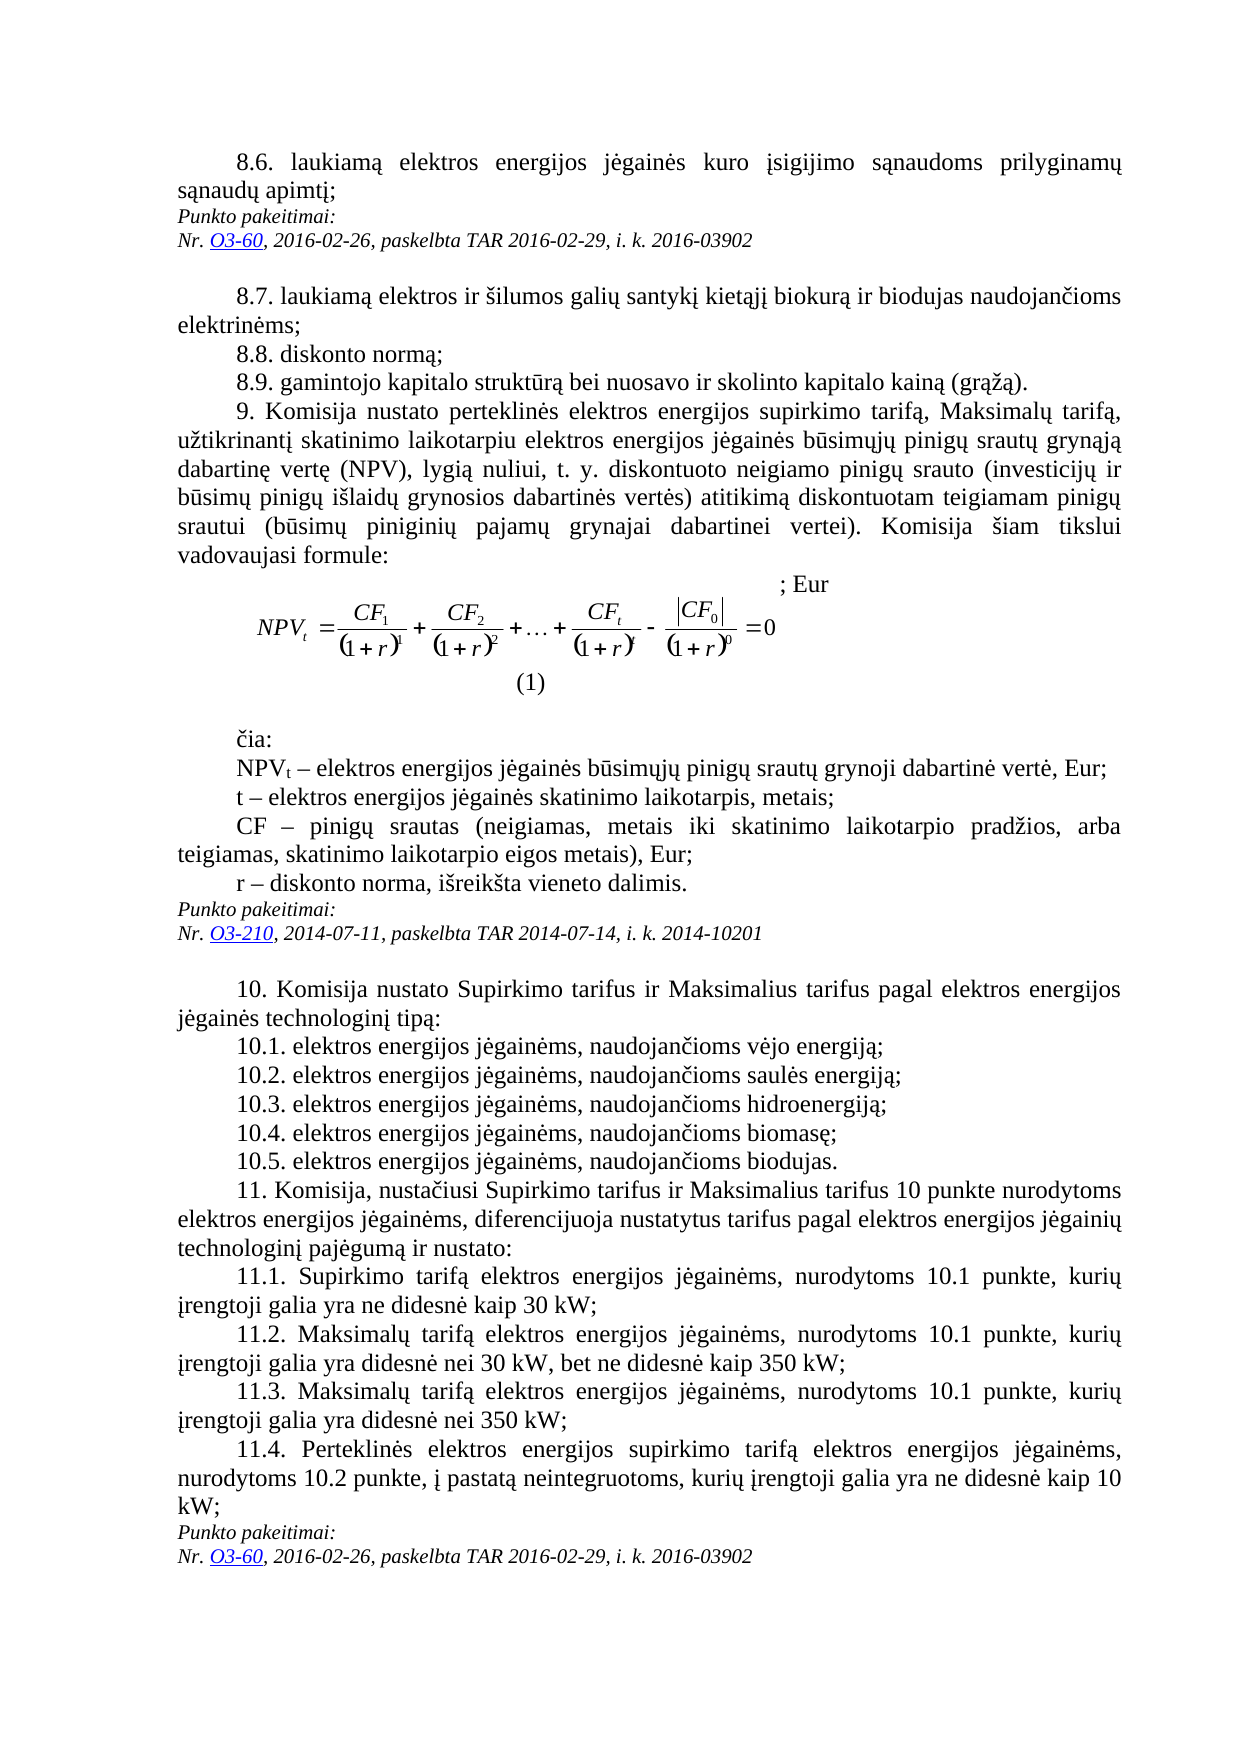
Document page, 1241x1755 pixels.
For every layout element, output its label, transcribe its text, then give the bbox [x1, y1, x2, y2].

text 10. Komisija nustato Supirkimo tarifus ir Maksimalius tarifus pagal elektros energijos jėgainės technologinį tipą: [177, 974, 1122, 1031]
text 8.9. gamintojo kapitalo struktūrą bei nuosavo ir skolinto kapitalo kainą (grąžą). [177, 367, 1122, 396]
text ; Eur (1) [177, 569, 1122, 696]
text NPVt – elektros energijos jėgainės būsimųjų pinigų srautų grynoji dabartinė vertė, Eur; [177, 753, 1122, 782]
text Nr. O3-60, 2016-02-26, paskelbta TAR 2016-02-29, i. k. 2016-03902 [177, 228, 1122, 252]
text 8.7. laukiamą elektros ir šilumos galių santykį kietąjį biokurą ir biodujas naudojančioms elektrinėms; [177, 281, 1122, 339]
text 10.3. elektros energijos jėgainėms, naudojančioms hidroenergiją; [177, 1089, 1122, 1118]
text 10.4. elektros energijos jėgainėms, naudojančioms biomasę; [177, 1118, 1122, 1146]
text Punkto pakeitimai: [177, 204, 1122, 228]
text Punkto pakeitimai: [177, 897, 1122, 921]
text 11.2. Maksimalų tarifą elektros energijos jėgainėms, nurodytoms 10.1 punkte, kurių įrengtoji galia yra didesnė nei 30 kW, bet ne didesnė kaip 350 kW; [177, 1319, 1122, 1376]
text 10.5. elektros energijos jėgainėms, naudojančioms biodujas. [177, 1146, 1122, 1175]
text 11.1. Supirkimo tarifą elektros energijos jėgainėms, nurodytoms 10.1 punkte, kurių įrengtoji galia yra ne didesnė kaip 30 kW; [177, 1261, 1122, 1319]
text r – diskonto norma, išreikšta vieneto dalimis. [177, 868, 1122, 897]
text 10.1. elektros energijos jėgainėms, naudojančioms vėjo energiją; [177, 1031, 1122, 1060]
text Nr. O3-210, 2014-07-11, paskelbta TAR 2014-07-14, i. k. 2014-10201 [177, 921, 1122, 945]
text čia: [177, 724, 1122, 753]
text 8.8. diskonto normą; [177, 339, 1122, 367]
text 11. Komisija, nustačiusi Supirkimo tarifus ir Maksimalius tarifus 10 punkte nurodytoms elektros energijos jėgainėms, diferencijuoja nustatytus tarifus pagal elektros energijos jėgainių technologinį pajėgumą ir nustato: [177, 1175, 1122, 1261]
text Punkto pakeitimai: [177, 1520, 1122, 1544]
text 11.3. Maksimalų tarifą elektros energijos jėgainėms, nurodytoms 10.1 punkte, kurių įrengtoji galia yra didesnė nei 350 kW; [177, 1376, 1122, 1434]
text 10.2. elektros energijos jėgainėms, naudojančioms saulės energiją; [177, 1060, 1122, 1089]
text 11.4. Perteklinės elektros energijos supirkimo tarifą elektros energijos jėgainėms, nurodytoms 10.2 punkte, į pastatą neintegruotoms, kurių įrengtoji galia yra ne didesnė kaip 10 kW; [177, 1434, 1122, 1520]
text 9. Komisija nustato perteklinės elektros energijos supirkimo tarifą, Maksimalų tarifą, užtikrinantį skatinimo laikotarpiu elektros energijos jėgainės būsimųjų pinigų srautų grynąją dabartinę vertę (NPV), lygią nuliui, t. y. diskontuoto neigiamo pinigų srauto (investicijų ir būsimų pinigų išlaidų grynosios dabartinės vertės) atitikimą diskontuotam teigiamam pinigų srautui (būsimų piniginių pajamų grynajai dabartinei vertei). Komisija šiam tikslui vadovaujasi formule: [177, 396, 1122, 569]
text t – elektros energijos jėgainės skatinimo laikotarpis, metais; [177, 782, 1122, 811]
text 8.6. laukiamą elektros energijos jėgainės kuro įsigijimo sąnaudoms prilyginamų sąnaudų apimtį; [177, 147, 1122, 204]
text Nr. O3-60, 2016-02-26, paskelbta TAR 2016-02-29, i. k. 2016-03902 [177, 1544, 1122, 1568]
text CF – pinigų srautas (neigiamas, metais iki skatinimo laikotarpio pradžios, arba teigiamas, skatinimo laikotarpio eigos metais), Eur; [177, 811, 1122, 868]
